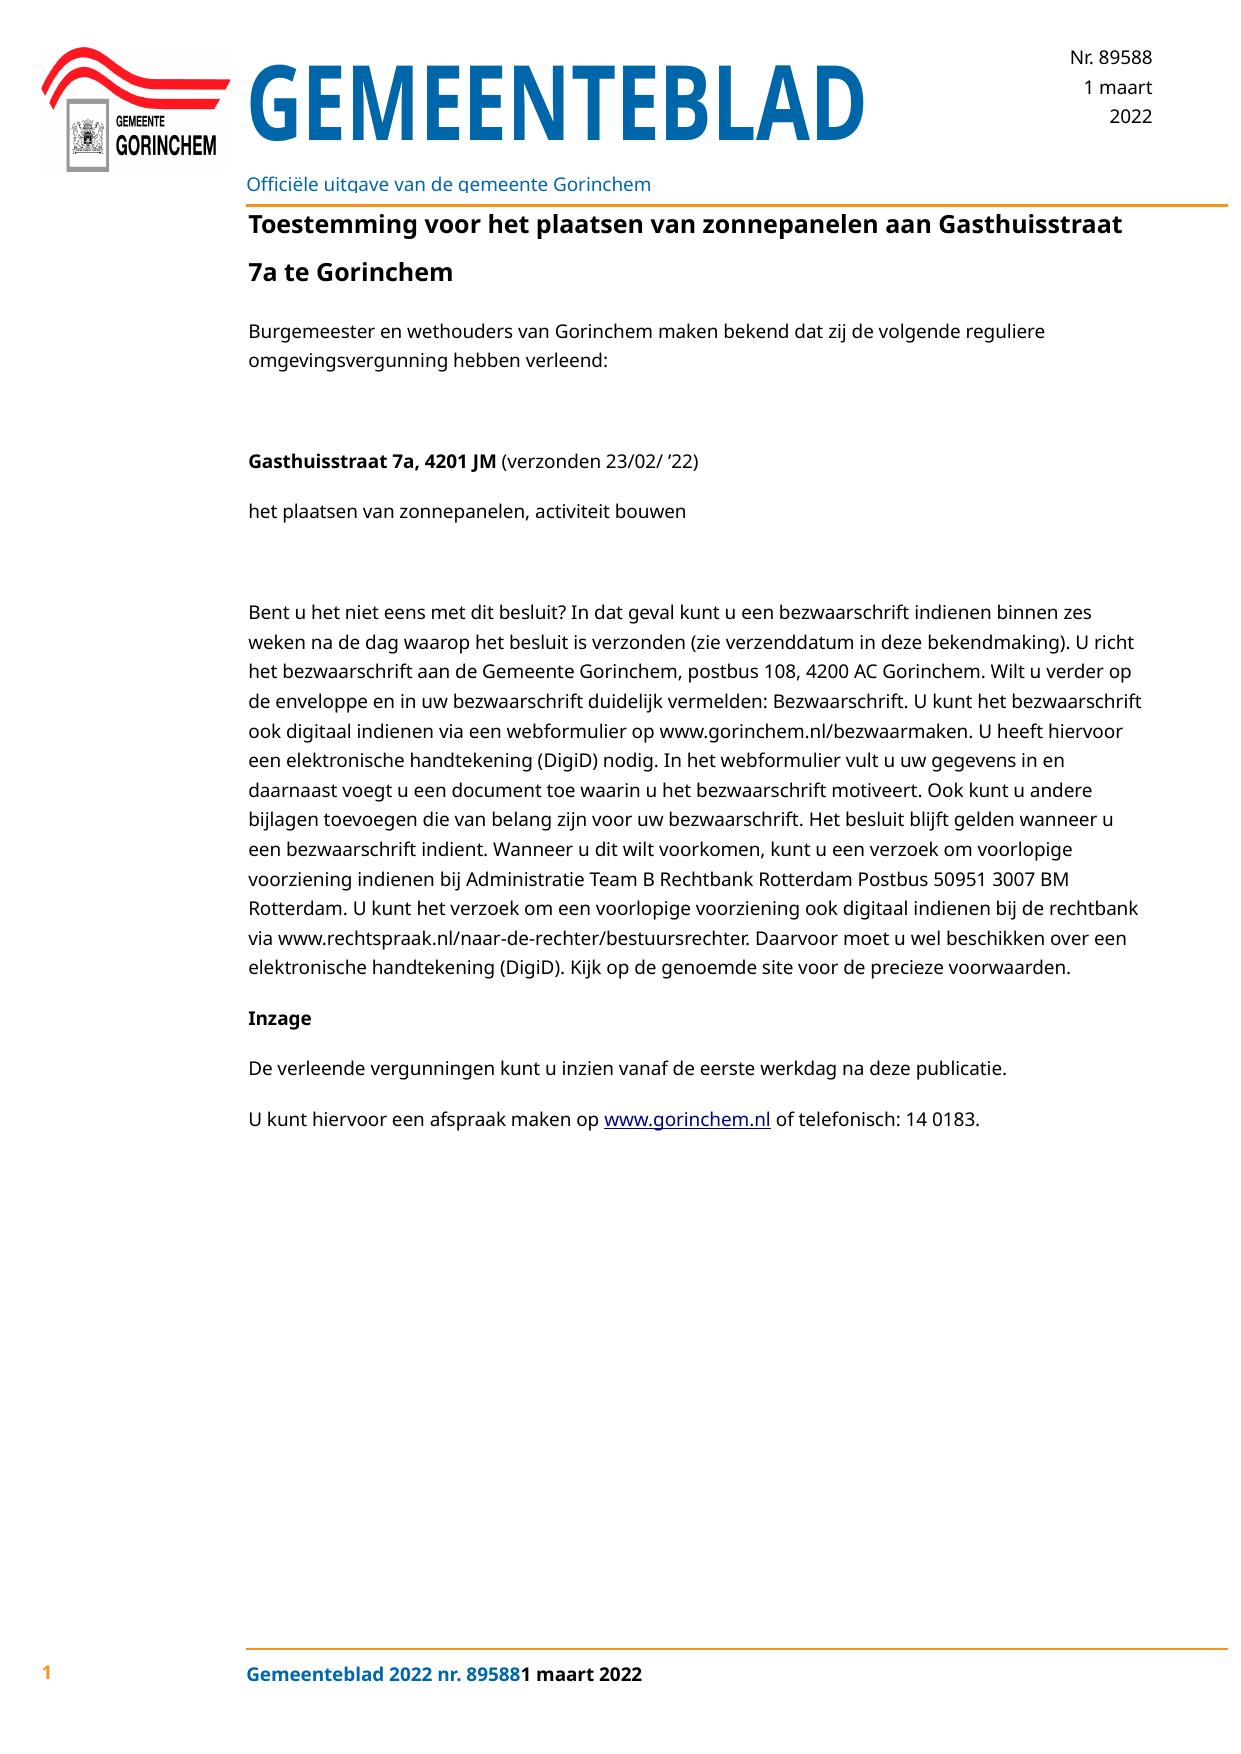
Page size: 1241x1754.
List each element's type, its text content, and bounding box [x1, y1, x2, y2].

text Gasthuisstraat 7a, 4201 JM (verzonden 23/02/ ’22) [248, 448, 1152, 474]
text De verleende vergunningen kunt u inzien vanaf de eerste werkdag na deze publicatie. [248, 1055, 1152, 1081]
text Bent u het niet eens met dit besluit? In dat geval kunt u een bezwaarschrift indienen binnen zes weken na de dag waarop het besluit is verzonden (zie verzenddatum in deze bekendmaking). U richt het bezwaarschrift aan de Gemeente Gorinchem, postbus 108, 4200 AC Gorinchem. Wilt u verder op de enveloppe en in uw bezwaarschrift duidelijk vermelden: Bezwaarschrift. U kunt het bezwaarschrift ook digitaal indienen via een webformulier op www.gorinchem.nl/bezwaarmaken. U heeft hiervoor een elektronische handtekening (DigiD) nodig. In het webformulier vult u uw gegevens in en daarnaast voegt u een document toe waarin u het bezwaarschrift motiveert. Ook kunt u andere bijlagen toevoegen die van belang zijn voor uw bezwaarschrift. Het besluit blijft gelden wanneer u een bezwaarschrift indient. Wanneer u dit wilt voorkomen, kunt u een verzoek om voorlopige voorziening indienen bij Administratie Team B Rechtbank Rotterdam Postbus 50951 3007 BM Rotterdam. U kunt het verzoek om een voorlopige voorziening ook digitaal indienen bij de rechtbank via www.rechtspraak.nl/naar-de-rechter/bestuursrechter. Daarvoor moet u wel beschikken over een elektronische handtekening (DigiD). Kijk op de genoemde site voor de precieze voorwaarden. [248, 599, 1152, 980]
text Toestemming voor het plaatsen van zonnepanelen aan Gasthuisstraat 7a te Gorinchem [248, 207, 1152, 288]
text Burgemeester en wethouders van Gorinchem maken bekend dat zij de volgende reguliere omgevingsvergunning hebben verleend: [248, 318, 1152, 373]
picture [41, 47, 231, 172]
text het plaatsen van zonnepanelen, activiteit bouwen [248, 499, 1152, 524]
text Inzage [248, 1005, 1152, 1031]
text U kunt hiervoor een afspraak maken op www.gorinchem.nl of telefonisch: 14 0183. [248, 1106, 1152, 1132]
